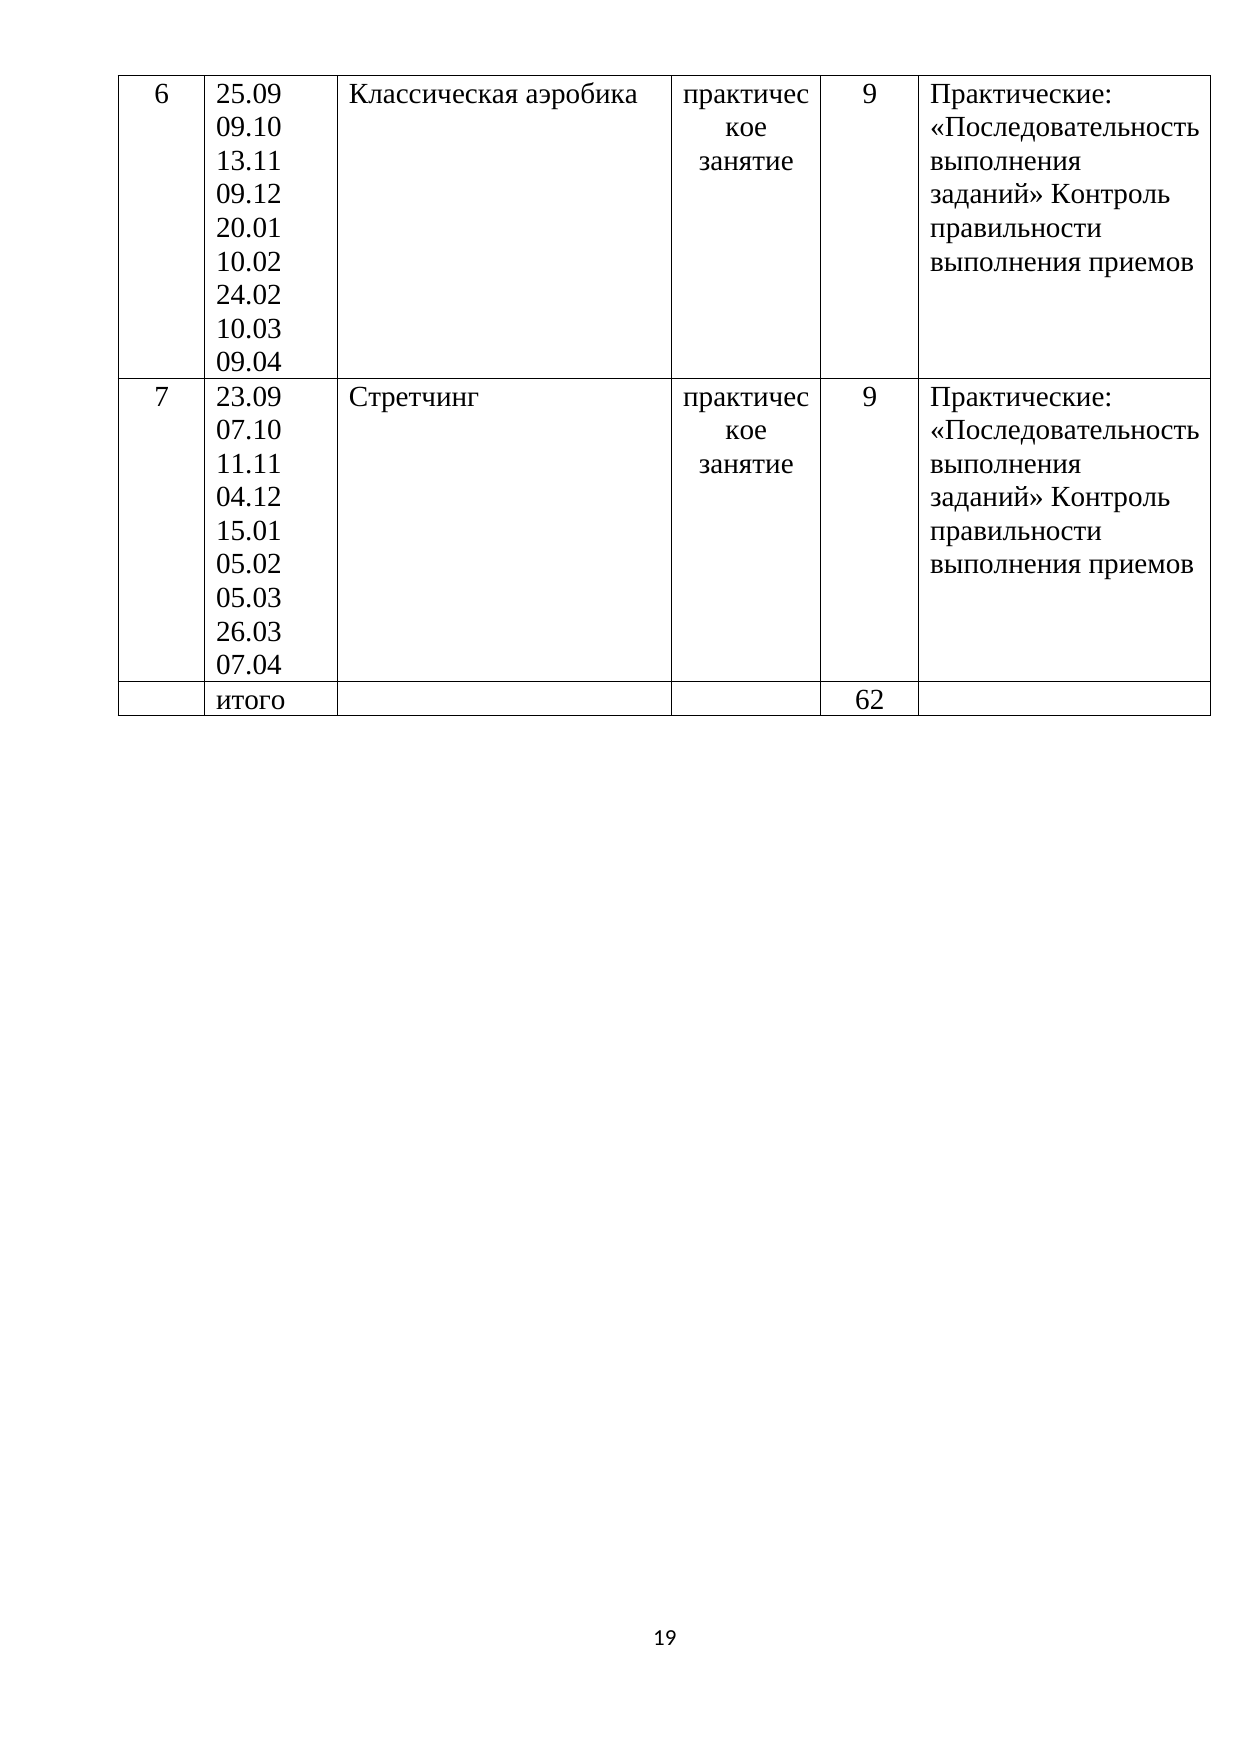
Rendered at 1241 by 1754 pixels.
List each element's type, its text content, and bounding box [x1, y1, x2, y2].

table_cell [672, 682, 820, 715]
table_cell 6 [119, 76, 204, 378]
table_cell практическое занятие [672, 379, 820, 681]
table_cell [338, 682, 671, 715]
table_cell 9 [821, 76, 918, 378]
table_cell [919, 682, 1210, 715]
table_cell 9 [821, 379, 918, 681]
table_cell Практические: «Последовательность выполнения заданий» Контроль правильности выполнения приемов [919, 76, 1210, 378]
table_cell 23.09 07.10 11.11 04.12 15.01 05.02 05.03 26.03 07.04 [205, 379, 337, 681]
table_cell 25.09 09.10 13.11 09.12 20.01 10.02 24.02 10.03 09.04 [205, 76, 337, 378]
table_cell 62 [821, 682, 918, 715]
table_cell итого [205, 682, 337, 715]
table_cell 7 [119, 379, 204, 681]
table_cell Практические: «Последовательность выполнения заданий» Контроль правильности выполнения приемов [919, 379, 1210, 681]
table_cell практическое занятие [672, 76, 820, 378]
table_cell Стретчинг [338, 379, 671, 681]
table_cell [119, 682, 204, 715]
table_cell Классическая аэробика [338, 76, 671, 378]
